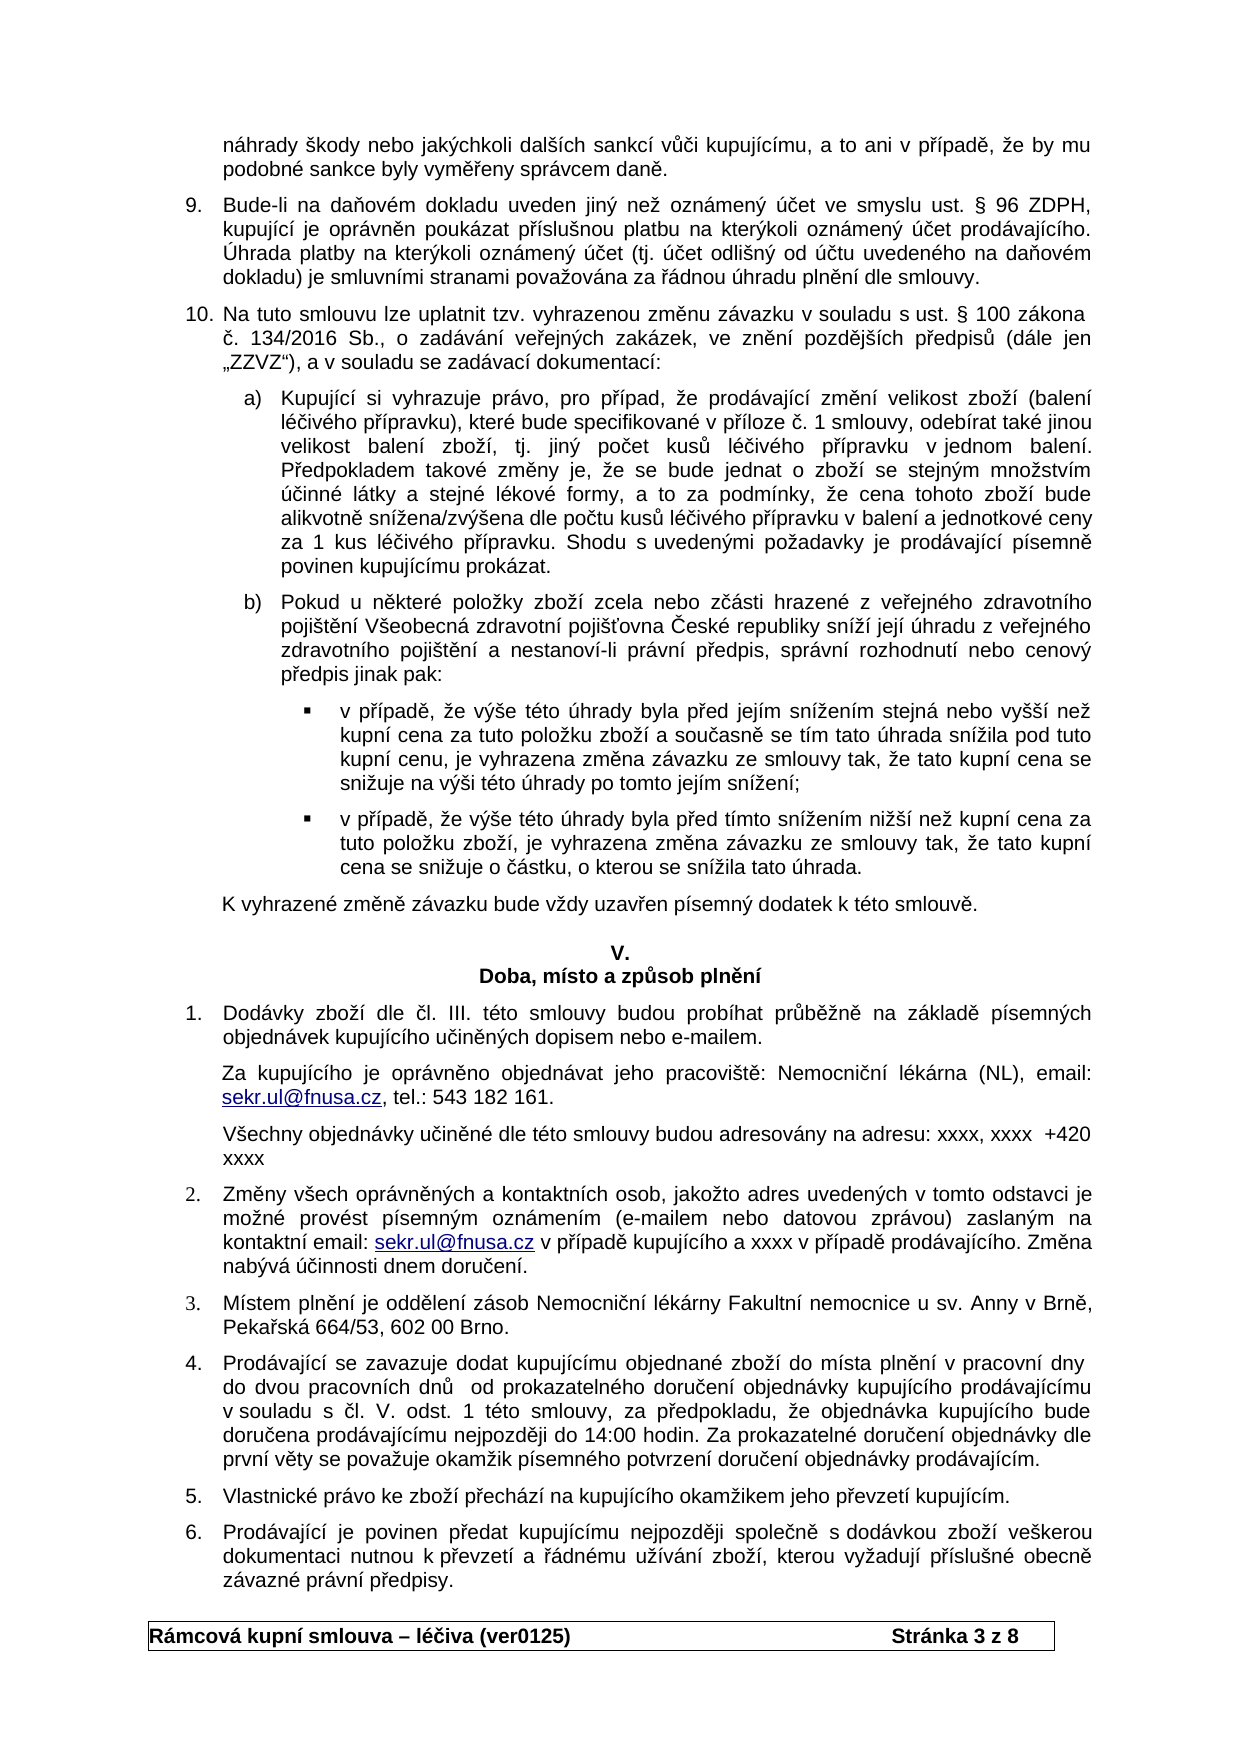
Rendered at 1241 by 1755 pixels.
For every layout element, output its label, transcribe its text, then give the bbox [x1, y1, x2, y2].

text Všechny objednávky učiněné dle této smlouvy budou adresovány na adresu: xxxx, xxxx +420 xxxx [223, 1122, 1093, 1169]
text V. [148, 940, 1093, 964]
list Bude-li na daňovém dokladu uveden jiný než oznámený účet ve smyslu ust. § 96 ZDPH, kupující je oprávněn poukázat příslušnou platbu na kterýkoli oznámený účet prodávajícího. Úhrada platby na kterýkoli oznámený účet (tj. účet odlišný od účtu uvedeného na daňovém dokladu) je smluvními stranami považována za řádnou úhradu plnění dle smlouvy. [185, 193, 1093, 289]
list Na tuto smlouvu lze uplatnit tzv. vyhrazenou změnu závazku v souladu s ust. § 100 zákona č. 134/2016 Sb., o zadávání veřejných zakázek, ve znění pozdějších předpisů (dále jen „ZZVZ“), a v souladu se zadávací dokumentací: [185, 302, 1093, 373]
list Dodávky zboží dle čl. III. této smlouvy budou probíhat průběžně na základě písemných objednávek kupujícího učiněných dopisem nebo e-mailem. [185, 1001, 1093, 1049]
list Vlastnické právo ke zboží přechází na kupujícího okamžikem jeho převzetí kupujícím. [185, 1483, 1093, 1507]
list Prodávající je povinen předat kupujícímu nejpozději společně s dodávkou zboží veškerou dokumentaci nutnou k převzetí a řádnému užívání zboží, kterou vyžadují příslušné obecně závazné právní předpisy. [185, 1520, 1093, 1592]
list Prodávající se zavazuje dodat kupujícímu objednané zboží do místa plnění v pracovní dny do dvou pracovních dnů od prokazatelného doručení objednávky kupujícího prodávajícímu v souladu s čl. V. odst. 1 této smlouvy, za předpokladu, že objednávka kupujícího bude doručena prodávajícímu nejpozději do 14:00 hodin. Za prokazatelné doručení objednávky dle první věty se považuje okamžik písemného potvrzení doručení objednávky prodávajícím. [185, 1351, 1093, 1471]
list Kupující si vyhrazuje právo, pro případ, že prodávající změní velikost zboží (balení léčivého přípravku), které bude specifikované v příloze č. 1 smlouvy, odebírat také jinou velikost balení zboží, tj. jiný počet kusů léčivého přípravku v jednom balení. Předpokladem takové změny je, že se bude jednat o zboží se stejným množstvím účinné látky a stejné lékové formy, a to za podmínky, že cena tohoto zboží bude alikvotně snížena/zvýšena dle počtu kusů léčivého přípravku v balení a jednotkové ceny za 1 kus léčivého přípravku. Shodu s uvedenými požadavky je prodávající písemně povinen kupujícímu prokázat. [243, 386, 1093, 578]
list v případě, že výše této úhrady byla před jejím snížením stejná nebo vyšší než kupní cena za tuto položku zboží a současně se tím tato úhrada snížila pod tuto kupní cenu, je vyhrazena změna závazku ze smlouvy tak, že tato kupní cena se snižuje na výši této úhrady po tomto jejím snížení; [302, 698, 1093, 794]
text K vyhrazené změně závazku bude vždy uzavřen písemný dodatek k této smlouvě. [222, 891, 1093, 915]
list náhrady škody nebo jakýchkoli dalších sankcí vůči kupujícímu, a to ani v případě, že by mu podobné sankce byly vyměřeny správcem daně. [185, 133, 1093, 181]
list Místem plnění je oddělení zásob Nemocniční lékárny Fakultní nemocnice u sv. Anny v Brně, Pekařská 664/53, 602 00 Brno. [185, 1291, 1093, 1339]
list Změny všech oprávněných a kontaktních osob, jakožto adres uvedených v tomto odstavci je možné provést písemným oznámením (e-mailem nebo datovou zprávou) zaslaným na kontaktní email: sekr.ul@fnusa.cz v případě kupujícího a xxxx v případě prodávajícího. Změna nabývá účinnosti dnem doručení. [185, 1182, 1093, 1278]
list v případě, že výše této úhrady byla před tímto snížením nižší než kupní cena za tuto položku zboží, je vyhrazena změna závazku ze smlouvy tak, že tato kupní cena se snižuje o částku, o kterou se snížila tato úhrada. [302, 807, 1093, 879]
list Pokud u některé položky zboží zcela nebo zčásti hrazené z veřejného zdravotního pojištění Všeobecná zdravotní pojišťovna České republiky sníží její úhradu z veřejného zdravotního pojištění a nestanoví-li právní předpis, správní rozhodnutí nebo cenový předpis jinak pak: [243, 590, 1093, 686]
text Za kupujícího je oprávněno objednávat jeho pracoviště: Nemocniční lékárna (NL), email: sekr.ul@fnusa.cz, tel.: 543 182 161. [222, 1061, 1093, 1109]
subtitle Doba, místo a způsob plnění [148, 964, 1093, 988]
